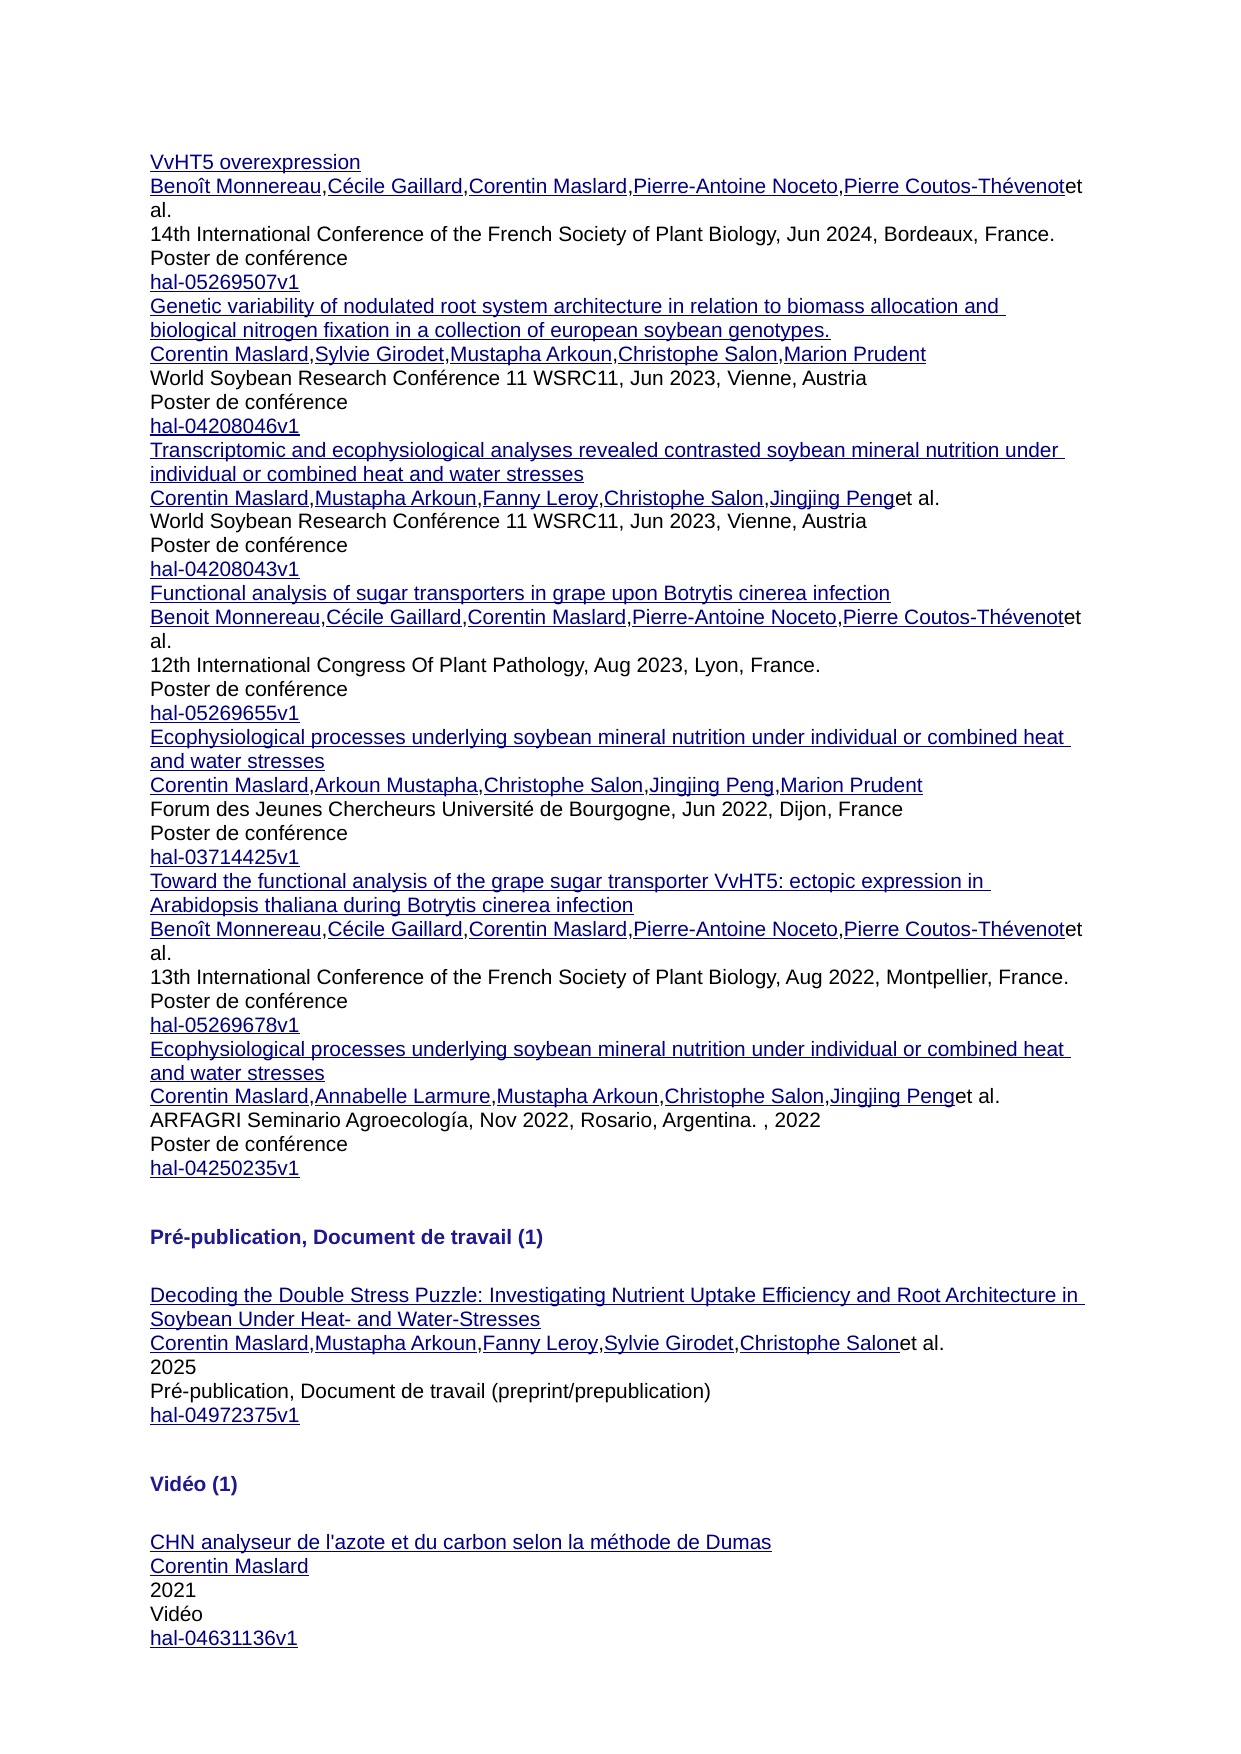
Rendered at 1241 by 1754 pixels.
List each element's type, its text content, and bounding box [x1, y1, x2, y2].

table_cell Ecophysiological processes underlying soybean mineral nutrition under individual or combined heat and water stresses Corentin Maslard,Annabelle Larmure,Mustapha Arkoun,Christophe Salon,Jingjing Penget al. ARFAGRI Seminario Agroecología, Nov 2022, Rosario, Argentina. , 2022 Poster de conférence hal-04250235v1 [150, 1036, 1090, 1180]
table_cell Ecophysiological processes underlying soybean mineral nutrition under individual or combined heat and water stresses Corentin Maslard,Arkoun Mustapha,Christophe Salon,Jingjing Peng,Marion Prudent Forum des Jeunes Chercheurs Université de Bourgogne, Jun 2022, Dijon, France Poster de conférence hal-03714425v1 [150, 725, 1090, 869]
subtitle Vidéo (1) [150, 1472, 1090, 1496]
table_cell Transcriptomic and ecophysiological analyses revealed contrasted soybean mineral nutrition under individual or combined heat and water stresses Corentin Maslard,Mustapha Arkoun,Fanny Leroy,Christophe Salon,Jingjing Penget al. World Soybean Research Conférence 11 WSRC11, Jun 2023, Vienne, Austria Poster de conférence hal-04208043v1 [150, 438, 1090, 581]
table_cell Genetic variability of nodulated root system architecture in relation to biomass allocation and biological nitrogen fixation in a collection of european soybean genotypes. Corentin Maslard,Sylvie Girodet,Mustapha Arkoun,Christophe Salon,Marion Prudent World Soybean Research Conférence 11 WSRC11, Jun 2023, Vienne, Austria Poster de conférence hal-04208046v1 [150, 294, 1090, 437]
table_cell Functional analysis of sugar transporters in grape upon Botrytis cinerea infection Benoit Monnereau,Cécile Gaillard,Corentin Maslard,Pierre-Antoine Noceto,Pierre Coutos-Thévenotet al. 12th International Congress Of Plant Pathology, Aug 2023, Lyon, France. Poster de conférence hal-05269655v1 [150, 581, 1090, 725]
table_cell Toward the functional analysis of the grape sugar transporter VvHT5: ectopic expression in Arabidopsis thaliana during Botrytis cinerea infection Benoît Monnereau,Cécile Gaillard,Corentin Maslard,Pierre-Antoine Noceto,Pierre Coutos-Thévenotet al. 13th International Conference of the French Society of Plant Biology, Aug 2022, Montpellier, France. Poster de conférence hal-05269678v1 [150, 869, 1090, 1036]
table_header VvHT5 overexpression Benoît Monnereau,Cécile Gaillard,Corentin Maslard,Pierre-Antoine Noceto,Pierre Coutos-Thévenotet al. 14th International Conference of the French Society of Plant Biology, Jun 2024, Bordeaux, France. Poster de conférence hal-05269507v1 [150, 150, 1090, 294]
subtitle Pré-publication, Document de travail (1) [150, 1225, 1090, 1249]
table_header CHN analyseur de l'azote et du carbon selon la méthode de Dumas Corentin Maslard 2021 Vidéo hal-04631136v1 [150, 1530, 1090, 1650]
table_header Decoding the Double Stress Puzzle: Investigating Nutrient Uptake Efficiency and Root Architecture in Soybean Under Heat‐ and Water‐Stresses Corentin Maslard,Mustapha Arkoun,Fanny Leroy,Sylvie Girodet,Christophe Salonet al. 2025 Pré-publication, Document de travail (preprint/prepublication) hal-04972375v1 [150, 1283, 1090, 1427]
